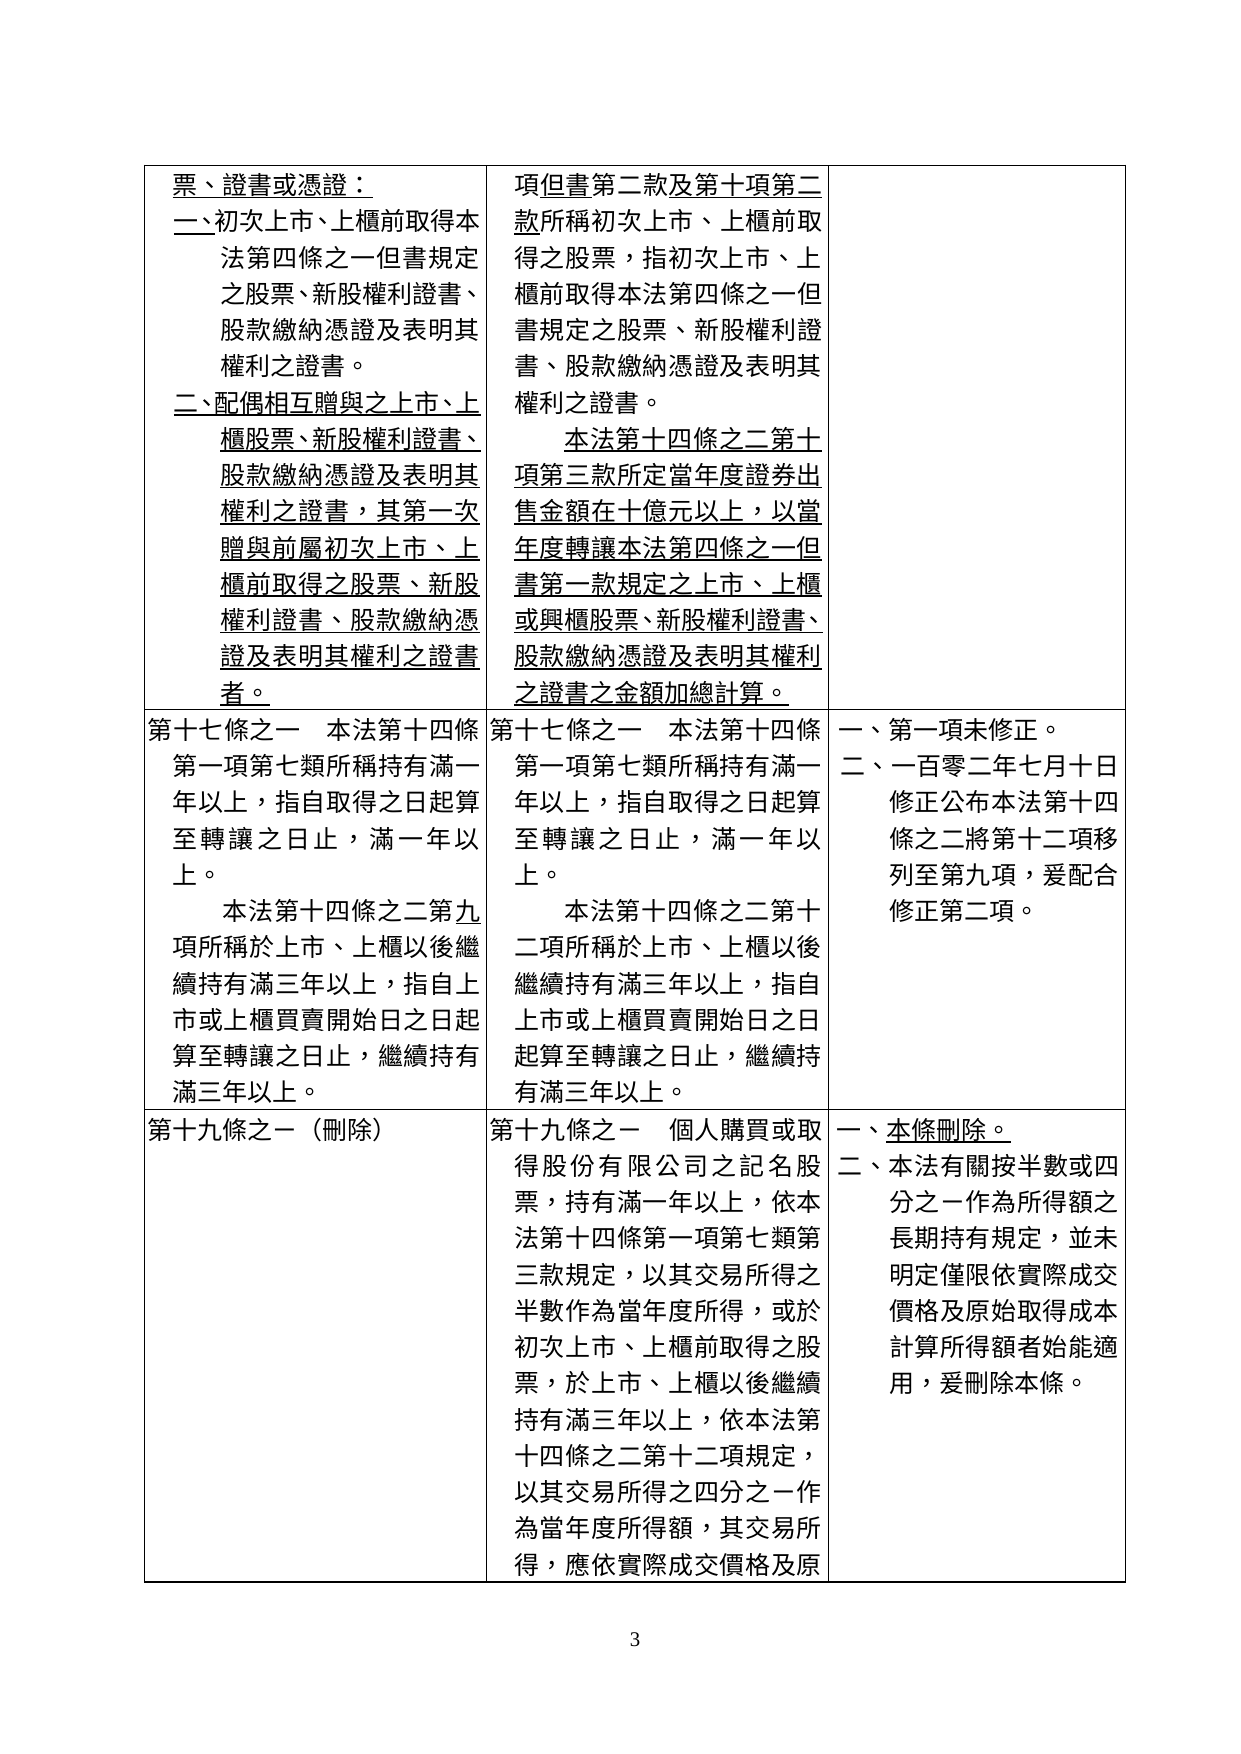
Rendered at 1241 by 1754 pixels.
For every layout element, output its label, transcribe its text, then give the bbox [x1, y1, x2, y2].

table_cell 第十九條之ㄧ 個人購買或取得股份有限公司之記名股票，持有滿一年以上，依本法第十四條第一項第七類第三款規定，以其交易所得之半數作為當年度所得，或於初次上市、上櫃前取得之股票，於上市、上櫃以後繼續持有滿三年以上，依本法第十四條之二第十二項規定，以其交易所得之四分之ㄧ作為當年度所得額，其交易所得，應依實際成交價格及原 [487, 1110, 828, 1581]
table_cell 第十七條之一 本法第十四條第一項第七類所稱持有滿一年以上，指自取得之日起算至轉讓之日止，滿一年以上。 本法第十四條之二第十二項所稱於上市、上櫃以後繼續持有滿三年以上，指自上市或上櫃買賣開始日之日起算至轉讓之日止，繼續持有滿三年以上。 [487, 710, 828, 1109]
table_cell [829, 166, 1125, 709]
table_cell 一、本條刪除。 二、本法有關按半數或四分之ㄧ作為所得額之長期持有規定，並未明定僅限依實際成交價格及原始取得成本計算所得額者始能適用，爰刪除本條。 [829, 1110, 1125, 1581]
table_cell 項但書第二款及第十項第二款所稱初次上市、上櫃前取得之股票，指初次上市、上櫃前取得本法第四條之一但書規定之股票、新股權利證書、股款繳納憑證及表明其權利之證書。 本法第十四條之二第十項第三款所定當年度證券出售金額在十億元以上，以當年度轉讓本法第四條之一但書第一款規定之上市、上櫃或興櫃股票、新股權利證書、股款繳納憑證及表明其權利之證書之金額加總計算。 [487, 166, 828, 709]
table_cell 票、證書或憑證： 一、初次上市、上櫃前取得本法第四條之一但書規定之股票、新股權利證書、股款繳納憑證及表明其權利之證書。 二、配偶相互贈與之上市、上櫃股票、新股權利證書、股款繳納憑證及表明其權利之證書，其第一次贈與前屬初次上市、上櫃前取得之股票、新股權利證書、股款繳納憑證及表明其權利之證書者。 [145, 166, 486, 709]
table_cell 一、第一項未修正。 二、一百零二年七月十日修正公布本法第十四條之二將第十二項移列至第九項，爰配合修正第二項。 [829, 710, 1125, 1109]
table_cell 第十九條之ㄧ（刪除） [145, 1110, 486, 1581]
table_cell 第十七條之一 本法第十四條第一項第七類所稱持有滿一年以上，指自取得之日起算至轉讓之日止，滿一年以上。 本法第十四條之二第九項所稱於上市、上櫃以後繼續持有滿三年以上，指自上市或上櫃買賣開始日之日起算至轉讓之日止，繼續持有滿三年以上。 [145, 710, 486, 1109]
